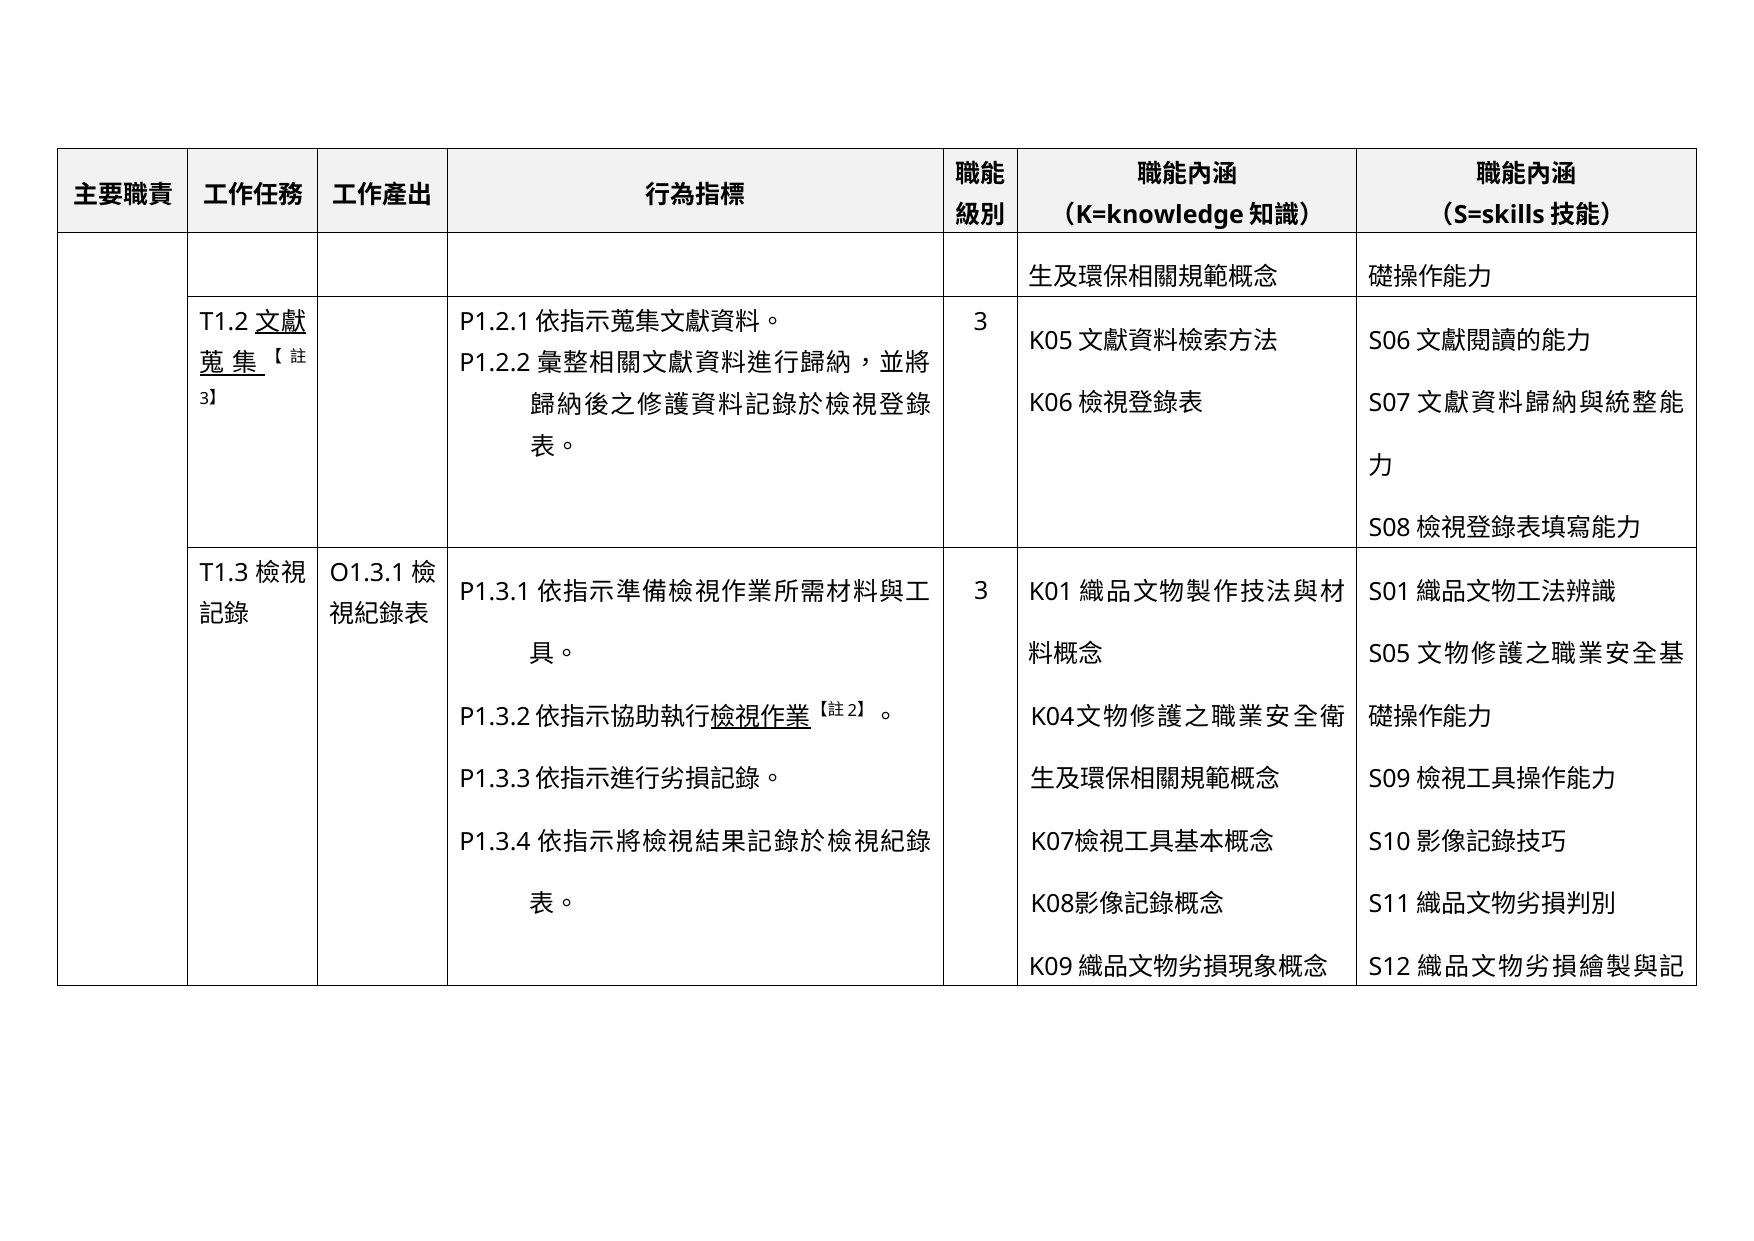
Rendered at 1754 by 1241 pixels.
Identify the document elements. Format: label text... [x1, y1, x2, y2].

table_header 工作產出 [318, 149, 447, 232]
table_cell K05文獻資料檢索方法 K06檢視登錄表 [1018, 297, 1356, 547]
table_cell S06文獻閱讀的能力 S07文獻資料歸納與統整能力 S08檢視登錄表填寫能力 [1357, 297, 1696, 547]
table_cell T1.3檢視記錄 [188, 548, 317, 985]
table_cell 3 [944, 297, 1017, 547]
table_header 行為指標 [448, 149, 943, 232]
table_cell [318, 297, 447, 547]
table_header 主要職責 [58, 149, 187, 232]
table_cell O1.3.1檢視紀錄表 [318, 548, 447, 985]
table_cell 3 [944, 548, 1017, 985]
table_cell [58, 233, 187, 985]
table_header 職能級別 [944, 149, 1017, 232]
table_cell S01織品文物工法辨識 S05文物修護之職業安全基礎操作能力 S09檢視工具操作能力 S10影像記錄技巧 S11織品文物劣損判別 S12織品文物劣損繪製與記 [1357, 548, 1696, 985]
table_cell [318, 233, 447, 296]
table_cell [448, 233, 943, 296]
table_cell 礎操作能力 [1357, 233, 1696, 296]
table_cell [944, 233, 1017, 296]
table_header 工作任務 [188, 149, 317, 232]
table_header 職能內涵 （K=knowledge知識） [1018, 149, 1356, 232]
table_cell P1.2.1依指示蒐集文獻資料。 P1.2.2彙整相關文獻資料進行歸納，並將歸納後之修護資料記錄於檢視登錄表。 [448, 297, 943, 547]
table_header 職能內涵 （S=skills技能） [1357, 149, 1696, 232]
table_cell P1.3.1依指示準備檢視作業所需材料與工具。 P1.3.2依指示協助執行檢視作業【註2】。 P1.3.3依指示進行劣損記錄。 P1.3.4依指示將檢視結果記錄於檢視紀錄表。 [448, 548, 943, 985]
table_cell [188, 233, 317, 296]
table_cell T1.2文獻蒐集【註3】 [188, 297, 317, 547]
table_cell K01織品文物製作技法與材料概念 K04文物修護之職業安全衛生及環保相關規範概念 K07檢視工具基本概念 K08影像記錄概念 K09織品文物劣損現象概念 [1018, 548, 1356, 985]
table_cell 生及環保相關規範概念 [1018, 233, 1356, 296]
